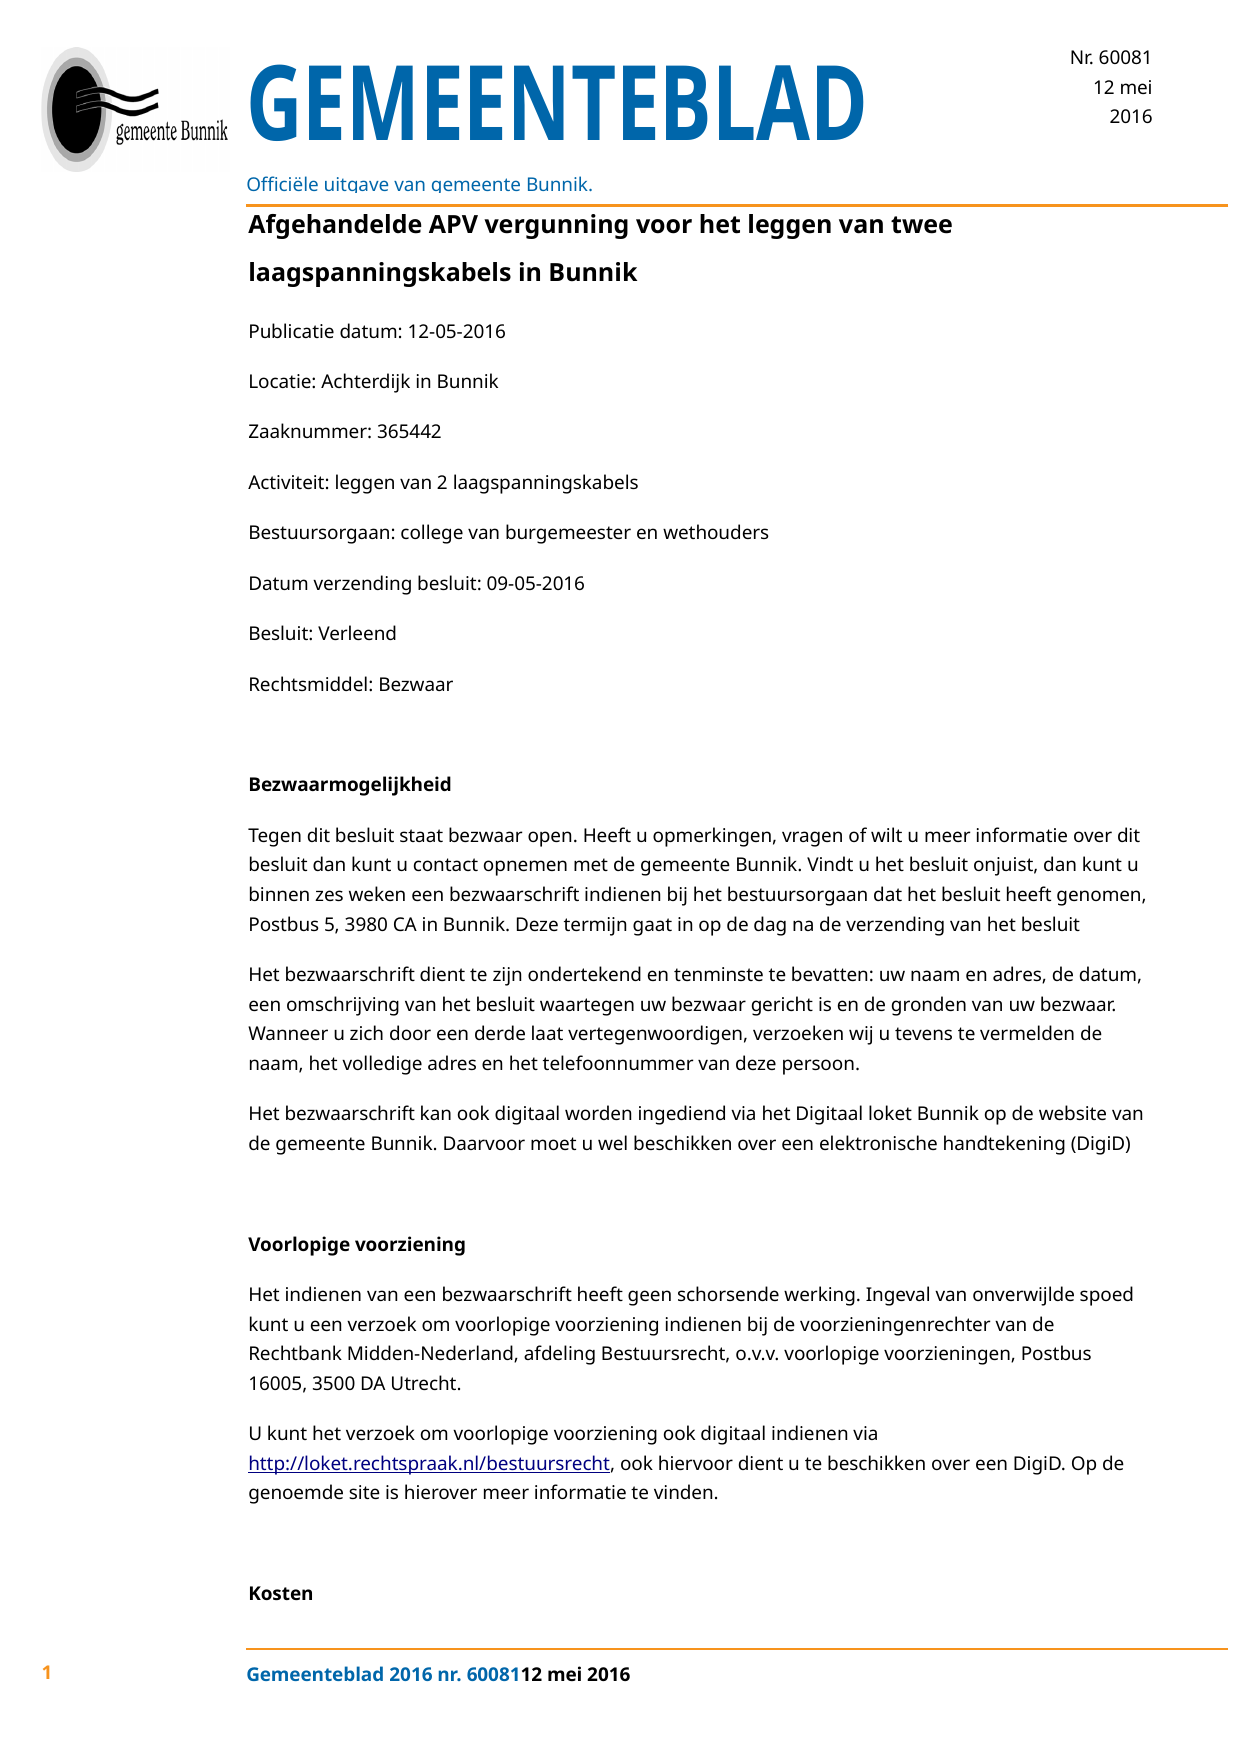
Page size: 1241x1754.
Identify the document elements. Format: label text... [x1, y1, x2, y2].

text Rechtsmiddel: Bezwaar [248, 671, 1152, 697]
text Afgehandelde APV vergunning voor het leggen van twee laagspanningskabels in Bunnik [248, 207, 1152, 288]
picture [41, 47, 231, 172]
text Bezwaarmogelijkheid [248, 772, 1152, 797]
text Voorlopige voorziening [248, 1231, 1152, 1257]
text U kunt het verzoek om voorlopige voorziening ook digitaal indienen via http://loket.rechtspraak.nl/bestuursrecht, ook hiervoor dient u te beschikken over een DigiD. Op de genoemde site is hierover meer informatie te vinden. [248, 1420, 1152, 1505]
text Het indienen van een bezwaarschrift heeft geen schorsende werking. Ingeval van onverwijlde spoed kunt u een verzoek om voorlopige voorziening indienen bij de voorzieningenrechter van de Rechtbank Midden-Nederland, afdeling Bestuursrecht, o.v.v. voorlopige voorzieningen, Postbus 16005, 3500 DA Utrecht. [248, 1281, 1152, 1396]
text Datum verzending besluit: 09-05-2016 [248, 570, 1152, 596]
text Bestuursorgaan: college van burgemeester en wethouders [248, 519, 1152, 545]
text Het bezwaarschrift dient te zijn ondertekend en tenminste te bevatten: uw naam en adres, de datum, een omschrijving van het besluit waartegen uw bezwaar gericht is en de gronden van uw bezwaar. Wanneer u zich door een derde laat vertegenwoordigen, verzoeken wij u tevens te vermelden de naam, het volledige adres en het telefoonnummer van deze persoon. [248, 961, 1152, 1076]
text Tegen dit besluit staat bezwaar open. Heeft u opmerkingen, vragen of wilt u meer informatie over dit besluit dan kunt u contact opnemen met de gemeente Bunnik. Vindt u het besluit onjuist, dan kunt u binnen zes weken een bezwaarschrift indienen bij het bestuursorgaan dat het besluit heeft genomen, Postbus 5, 3980 CA in Bunnik. Deze termijn gaat in op de dag na de verzending van het besluit [248, 822, 1152, 937]
text Kosten [248, 1580, 1152, 1606]
text Publicatie datum: 12-05-2016 [248, 318, 1152, 344]
text Zaaknummer: 365442 [248, 419, 1152, 444]
text Besluit: Verleend [248, 620, 1152, 646]
text Het bezwaarschrift kan ook digitaal worden ingediend via het Digitaal loket Bunnik op de website van de gemeente Bunnik. Daarvoor moet u wel beschikken over een elektronische handtekening (DigiD) [248, 1100, 1152, 1156]
text Activiteit: leggen van 2 laagspanningskabels [248, 469, 1152, 495]
text Locatie: Achterdijk in Bunnik [248, 368, 1152, 394]
